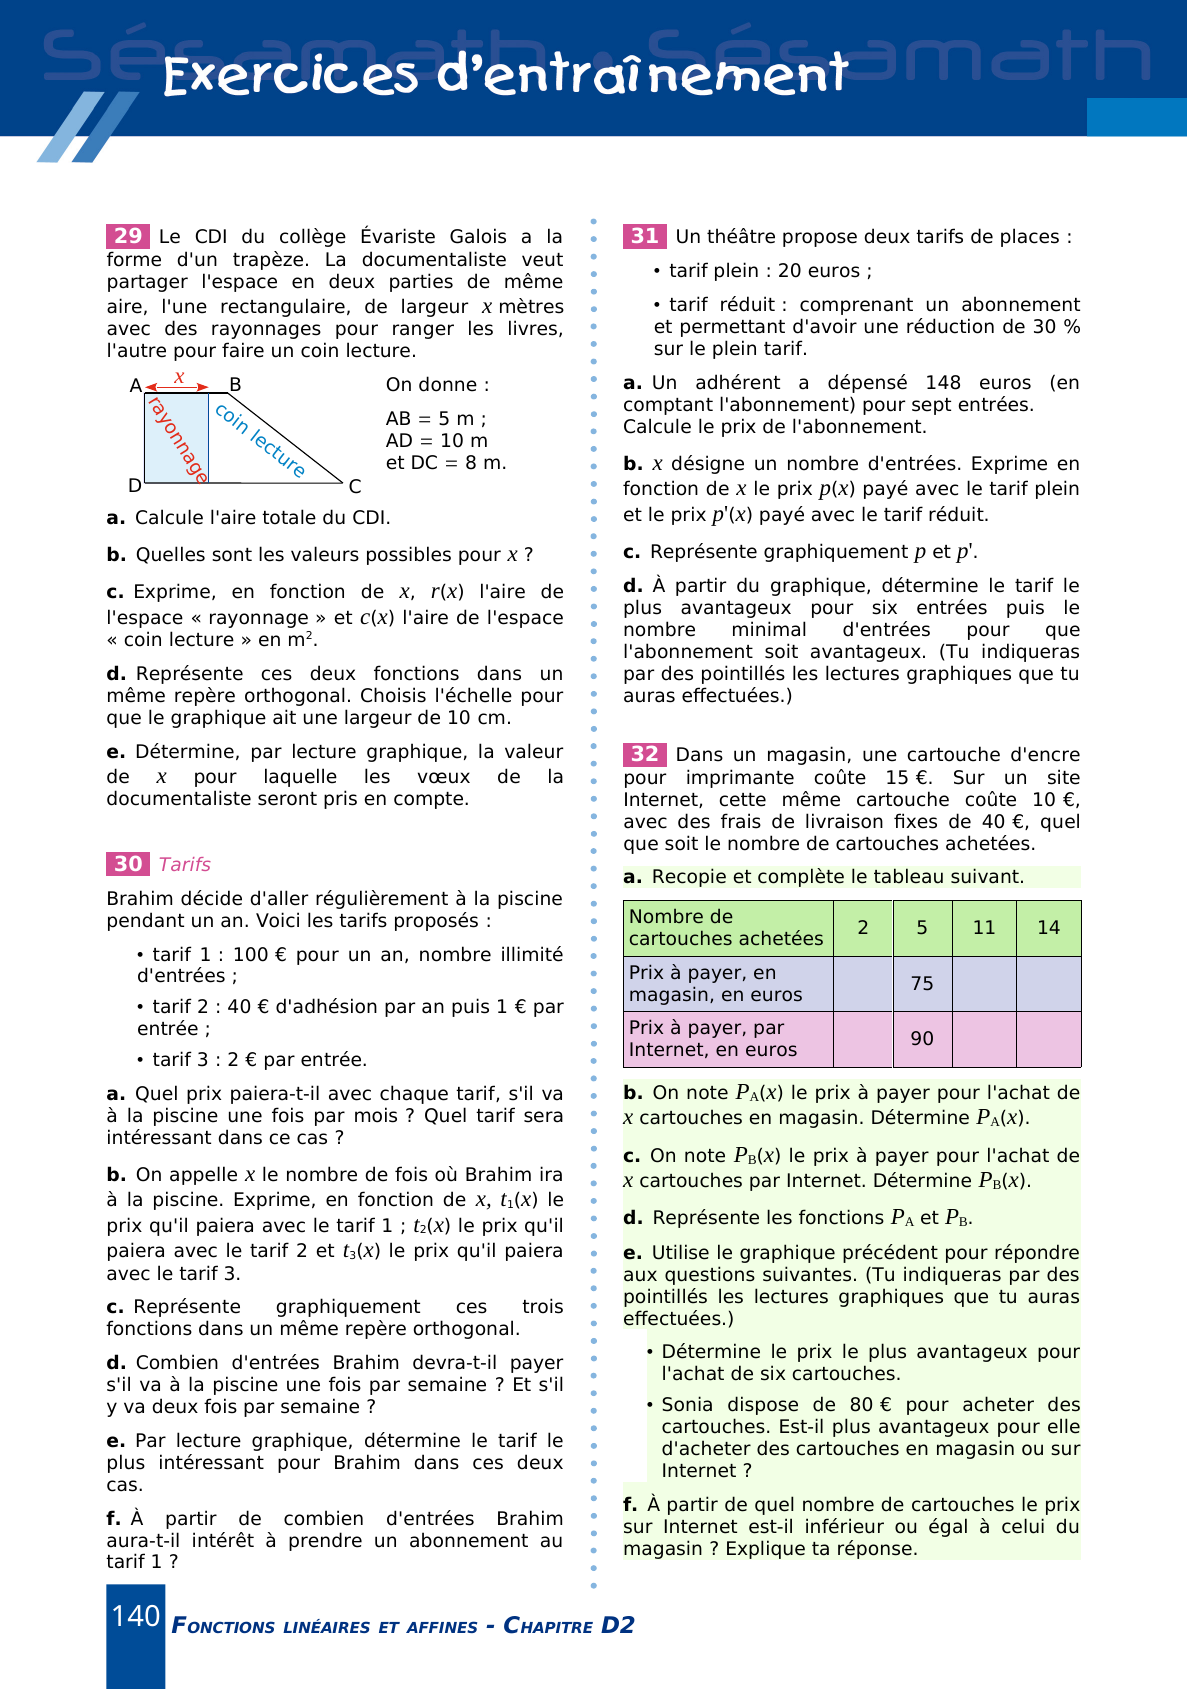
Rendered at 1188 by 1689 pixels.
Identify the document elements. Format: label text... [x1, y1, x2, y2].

list AB = 5 m ; AD = 10 m et DC = 8 m. [106, 408, 143, 473]
list Exprime, en fonction de x, r(x) l'aire de l'espace « rayonnage » et c(x) l'aire de l'espace « coin lecture » en m2. [106, 578, 564, 651]
list On note PA(x) le prix à payer pour l'achat de x cartouches en magasin. Détermine PA(x). [623, 1079, 1081, 1130]
list x désigne un nombre d'entrées. Exprime en fonction de x le prix p(x) payé avec le tarif plein et le prix p'(x) payé avec le tarif réduit. [623, 449, 1081, 526]
list AB = 5 m ; AD = 10 m et DC = 8 m. [209, 408, 327, 473]
list tarif réduit : comprenant un abonnement et permettant d'avoir une réduction de 30 % sur le plein tarif. [653, 294, 1081, 360]
list On appelle x le nombre de fois où Brahim ira à la piscine. Exprime, en fonction de x, t1(x) le prix qu'il paiera avec le tarif 1 ; t2(x) le prix qu'il paiera avec le tarif 2 et t3(x) le prix qu'il paiera avec le tarif 3. [106, 1161, 564, 1284]
table_header 14 [1017, 901, 1081, 956]
table_cell [834, 957, 892, 1011]
list Dans un magasin, une cartouche d'encre pour imprimante coûte 15 €. Sur un site Internet, cette même cartouche coûte 10 €, avec des frais de livraison fixes de 40 €, quel que soit le nombre de cartouches achetées. [623, 742, 1081, 855]
table_cell [1017, 1012, 1081, 1067]
list Par lecture graphique, détermine le tarif le plus intéressant pour Brahim dans ces deux cas. [106, 1430, 564, 1496]
list Calcule l'aire totale du CDI. [106, 507, 564, 529]
table_cell Prix à payer, en magasin, en euros [624, 957, 833, 1011]
table_header 11 [953, 901, 1016, 956]
table_cell [953, 957, 1016, 1011]
list tarif 2 : 40 € d'adhésion par an puis 1 € par entrée ; [137, 996, 564, 1040]
table_cell Prix à payer, par Internet, en euros [624, 1012, 833, 1067]
list Représente les fonctions PA et PB. [623, 1204, 1081, 1230]
list Un adhérent a dépensé 148 euros (en comptant l'abonnement) pour sept entrées. Calcule le prix de l'abonnement. [623, 372, 1081, 438]
list Un théâtre propose deux tarifs de places : [667, 224, 1081, 249]
table_cell 90 [894, 1012, 952, 1067]
list Détermine le prix le plus avantageux pour l'achat de six cartouches. [647, 1341, 1081, 1385]
text On donne : [106, 374, 564, 396]
table_header 2 [834, 901, 892, 956]
table_header Nombre de cartouches achetées [624, 901, 833, 956]
list à partir du graphique, détermine le tarif le plus avantageux pour six entrées puis le nombre minimal d'entrées pour que l'abonnement soit avantageux. (Tu indiqueras par des pointillés les lectures graphiques que tu auras effectuées.) [623, 575, 1081, 707]
table_cell 75 [894, 957, 952, 1011]
table_cell [953, 1012, 1016, 1067]
list Tarifs [150, 852, 564, 876]
list Recopie et complète le tableau suivant. [623, 866, 1081, 888]
table_cell [834, 1012, 892, 1067]
list Quel prix paiera-t-il avec chaque tarif, s'il va à la piscine une fois par mois ? Quel tarif sera intéressant dans ce cas ? [106, 1083, 564, 1149]
list Utilise le graphique précédent pour répondre aux questions suivantes. (Tu indiqueras par des pointillés les lectures graphiques que tu auras effectuées.) [623, 1242, 1081, 1329]
table_cell [1017, 957, 1081, 1011]
list On note PB(x) le prix à payer pour l'achat de x cartouches par Internet. Détermine PB(x). [623, 1141, 1081, 1192]
text Brahim décide d'aller régulièrement à la piscine pendant un an. Voici les tarifs proposés : [106, 888, 564, 932]
list Détermine, par lecture graphique, la valeur de x pour laquelle les vœux de la documentaliste seront pris en compte. [106, 741, 564, 810]
list Représente graphiquement ces trois fonctions dans un même repère orthogonal. [106, 1296, 564, 1340]
list tarif 1 : 100 € pour un an, nombre illimité d'entrées ; [137, 943, 564, 987]
list Combien d'entrées Brahim devra-t-il payer s'il va à la piscine une fois par semaine ? Et s'il y va deux fois par semaine ? [106, 1352, 564, 1418]
list Représente graphiquement p et p'. [623, 538, 1081, 563]
list Sonia dispose de 80 € pour acheter des cartouches. Est-il plus avantageux pour elle d'acheter des cartouches en magasin ou sur Internet ? [647, 1394, 1081, 1482]
list Quelles sont les valeurs possibles pour x ? [106, 541, 564, 567]
list Le CDI du collège Évariste Galois a la forme d'un trapèze. La documentaliste veut partager l'espace en deux parties de même aire, l'une rectangulaire, de largeur x mètres avec des rayonnages pour ranger les livres, l'autre pour faire un coin lecture. [106, 224, 564, 362]
table_header 5 [894, 901, 952, 956]
list tarif 3 : 2 € par entrée. [137, 1049, 564, 1071]
list Représente ces deux fonctions dans un même repère orthogonal. Choisis l'échelle pour que le graphique ait une largeur de 10 cm. [106, 663, 564, 729]
list À partir de combien d'entrées Brahim aura‑t‑il intérêt à prendre un abonnement au tarif 1 ? [106, 1507, 564, 1573]
list AB = 5 m ; AD = 10 m et DC = 8 m. [250, 408, 564, 473]
list À partir de quel nombre de cartouches le prix sur Internet est-il inférieur ou égal à celui du magasin ? Explique ta réponse. [623, 1494, 1081, 1560]
picture [0, 0, 1187, 163]
list tarif plein : 20 euros ; [653, 260, 1081, 282]
